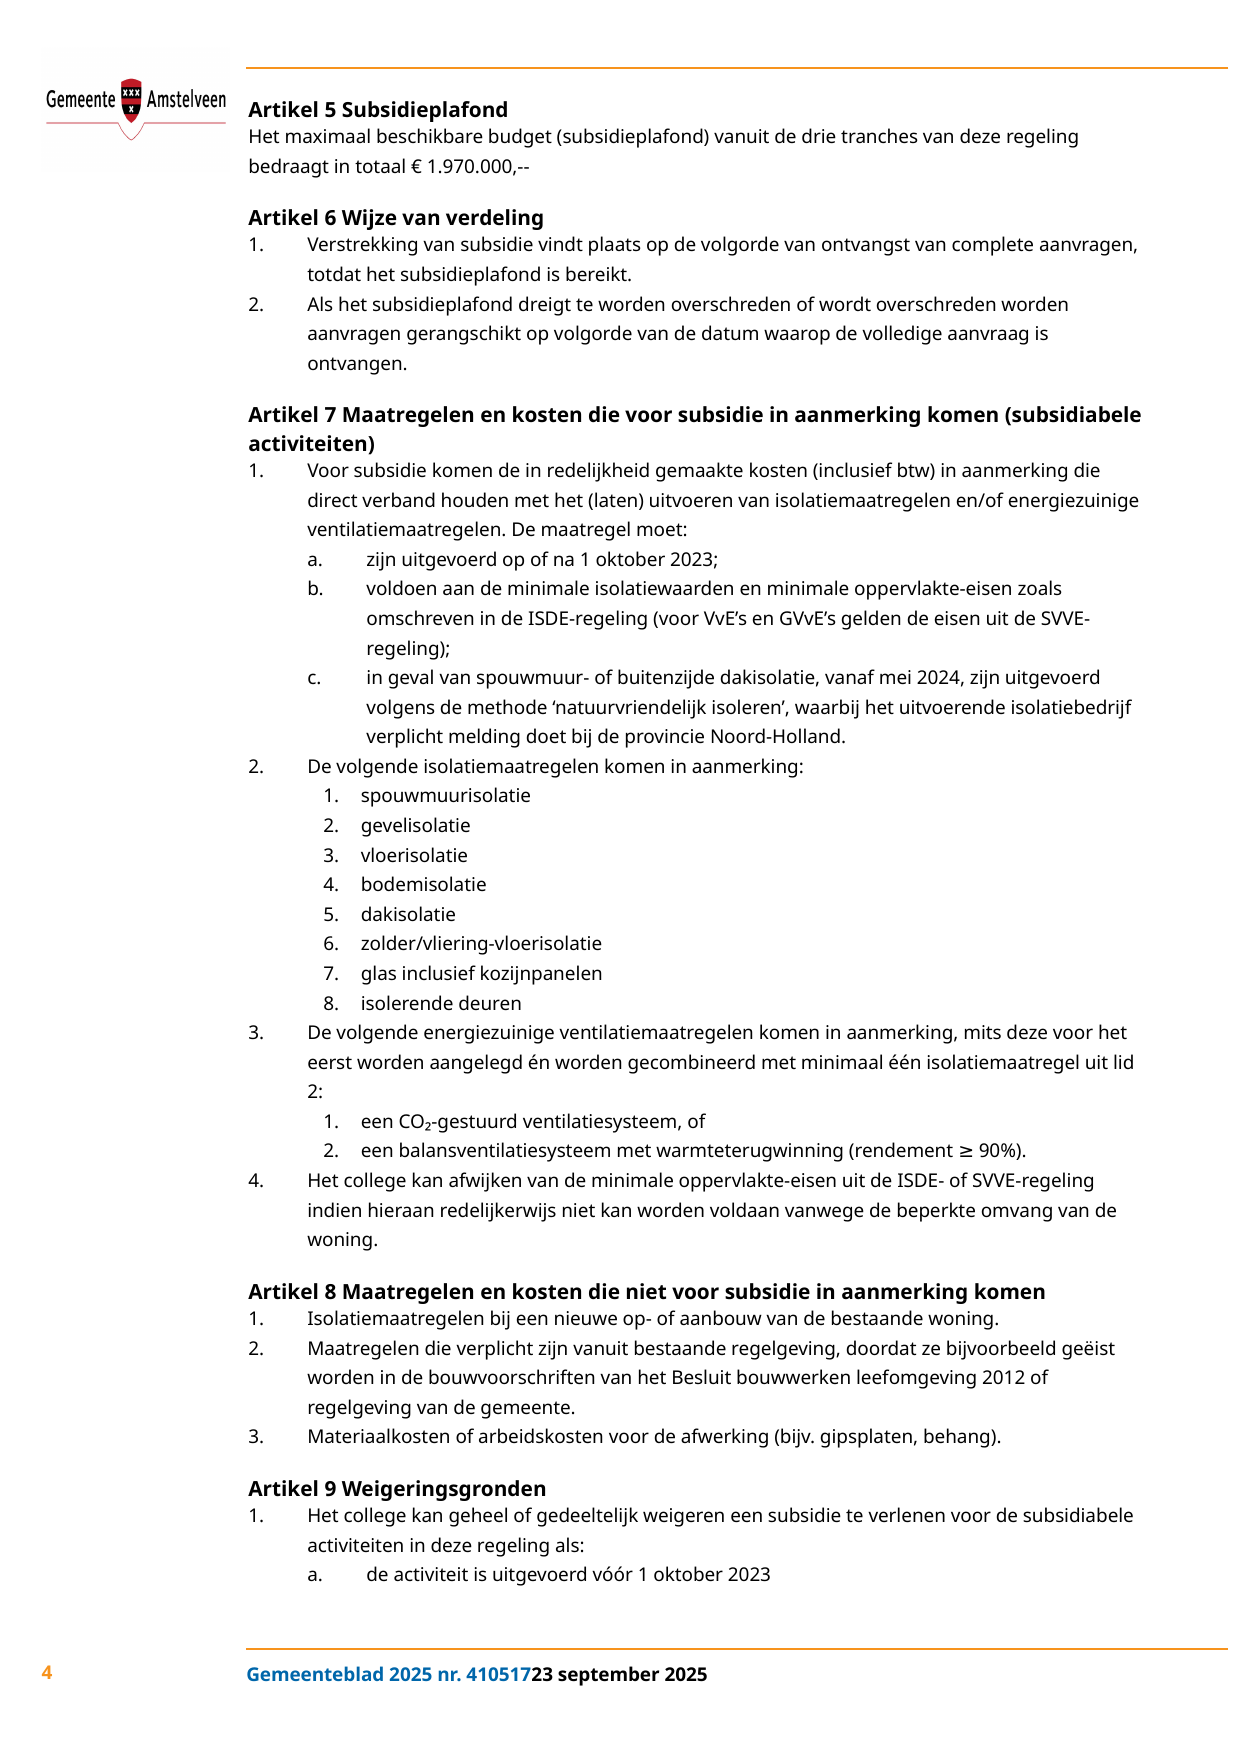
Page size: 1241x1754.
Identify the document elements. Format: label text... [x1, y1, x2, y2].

list De volgende energiezuinige ventilatiemaatregelen komen in aanmerking, mits deze voor het eerst worden aangelegd én worden gecombineerd met minimaal één isolatiemaatregel uit lid 2: [248, 1019, 1152, 1104]
list zolder/vliering-vloerisolatie [323, 931, 1152, 956]
list een CO₂-gestuurd ventilatiesysteem, of [323, 1108, 1152, 1134]
list Voor subsidie komen de in redelijkheid gemaakte kosten (inclusief btw) in aanmerking die direct verband houden met het (laten) uitvoeren van isolatiemaatregelen en/of energiezuinige ventilatiemaatregelen. De maatregel moet: [248, 457, 1152, 542]
list Isolatiemaatregelen bij een nieuwe op- of aanbouw van de bestaande woning. [248, 1305, 1152, 1331]
list Het college kan geheel of gedeeltelijk weigeren een subsidie te verlenen voor de subsidiabele activiteiten in deze regeling als: [248, 1502, 1152, 1558]
list De volgende isolatiemaatregelen komen in aanmerking: [248, 753, 1152, 779]
list bodemisolatie [323, 871, 1152, 897]
text Artikel 9 Weigeringsgronden [248, 1474, 1152, 1502]
list Materiaalkosten of arbeidskosten voor de afwerking (bijv. gipsplaten, behang). [248, 1424, 1152, 1449]
list Het college kan afwijken van de minimale oppervlakte-eisen uit de ISDE- of SVVE-regeling indien hieraan redelijkerwijs niet kan worden voldaan vanwege de beperkte omvang van de woning. [248, 1167, 1152, 1252]
list voldoen aan de minimale isolatiewaarden en minimale oppervlakte-eisen zoals omschreven in de ISDE-regeling (voor VvE’s en GVvE’s gelden de eisen uit de SVVE-regeling); [307, 576, 1152, 661]
text Het maximaal beschikbare budget (subsidieplafond) vanuit de drie tranches van deze regeling bedraagt in totaal € 1.970.000,-- [248, 123, 1152, 178]
text Artikel 8 Maatregelen en kosten die niet voor subsidie in aanmerking komen [248, 1277, 1152, 1305]
list Maatregelen die verplicht zijn vanuit bestaande regelgeving, doordat ze bijvoorbeeld geëist worden in de bouwvoorschriften van het Besluit bouwwerken leefomgeving 2012 of regelgeving van de gemeente. [248, 1335, 1152, 1420]
list gevelisolatie [323, 812, 1152, 838]
list spouwmuurisolatie [323, 783, 1152, 808]
list zijn uitgevoerd op of na 1 oktober 2023; [307, 546, 1152, 572]
list een balansventilatiesysteem met warmteterugwinning (rendement ≥ 90%). [323, 1138, 1152, 1163]
list Verstrekking van subsidie vindt plaats op de volgorde van ontvangst van complete aanvragen, totdat het subsidieplafond is bereikt. [248, 232, 1152, 287]
list isolerende deuren [323, 990, 1152, 1016]
list in geval van spouwmuur- of buitenzijde dakisolatie, vanaf mei 2024, zijn uitgevoerd volgens de methode ‘natuurvriendelijk isoleren’, waarbij het uitvoerende isolatiebedrijf verplicht melding doet bij de provincie Noord-Holland. [307, 664, 1152, 749]
text Artikel 6 Wijze van verdeling [248, 203, 1152, 232]
list de activiteit is uitgevoerd vóór 1 oktober 2023 [307, 1562, 1152, 1587]
text Artikel 5 Subsidieplafond [248, 95, 1152, 123]
list dakisolatie [323, 901, 1152, 927]
picture [41, 47, 231, 172]
list vloerisolatie [323, 842, 1152, 868]
text Artikel 7 Maatregelen en kosten die voor subsidie in aanmerking komen (subsidiabele activiteiten) [248, 400, 1152, 457]
list Als het subsidieplafond dreigt te worden overschreden of wordt overschreden worden aanvragen gerangschikt op volgorde van de datum waarop de volledige aanvraag is ontvangen. [248, 291, 1152, 376]
list glas inclusief kozijnpanelen [323, 960, 1152, 986]
